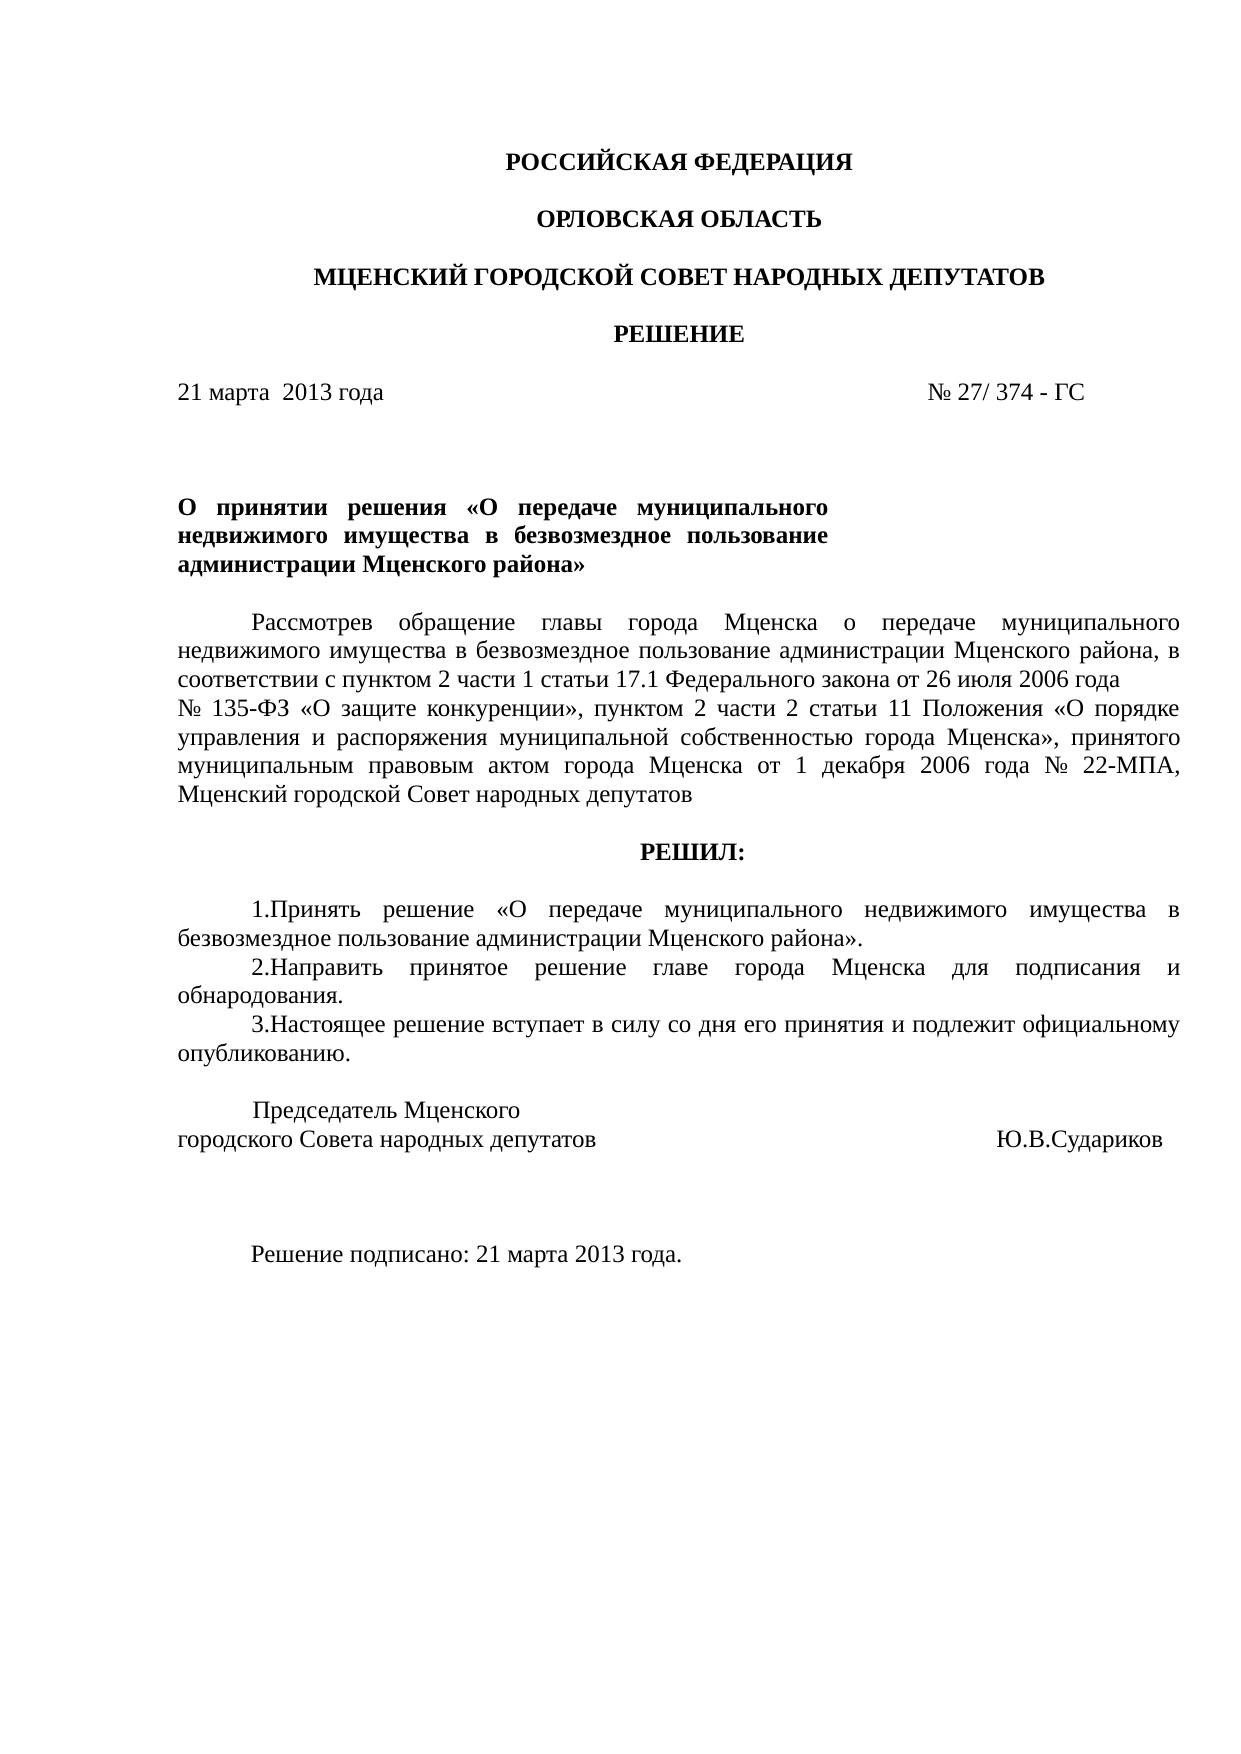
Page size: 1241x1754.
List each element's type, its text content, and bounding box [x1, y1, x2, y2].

text 21 марта 2013 года № 27/ 374 - ГС [177, 377, 1181, 406]
text 1.Принять решение «О передаче муниципального недвижимого имущества в безвозмездное пользование администрации Мценского района». [177, 894, 1181, 952]
text 2.Направить принятое решение главе города Мценска для подписания и обнародования. [177, 952, 1181, 1009]
text РЕШИЛ: [177, 837, 1181, 866]
text О принятии решения «О передаче муниципального недвижимого имущества в безвозмездное пользование администрации Мценского района» [177, 492, 829, 578]
text № 135-ФЗ «О защите конкуренции», пунктом 2 части 2 статьи 11 Положения «О порядке управления и распоряжения муниципальной собственностью города Мценска», принятого муниципальным правовым актом города Мценска от 1 декабря 2006 года № 22-МПА, Мценский городской Совет народных депутатов [177, 693, 1181, 808]
text Председатель Мценского [177, 1096, 1181, 1124]
text МЦЕНСКИЙ ГОРОДСКОЙ СОВЕТ НАРОДНЫХ ДЕПУТАТОВ [177, 262, 1181, 291]
text РЕШЕНИЕ [177, 319, 1181, 348]
subtitle РОССИЙСКАЯ ФЕДЕРАЦИЯ [177, 147, 1181, 176]
text городского Совета народных депутатов Ю.В.Судариков [177, 1124, 1181, 1153]
text ОРЛОВСКАЯ ОБЛАСТЬ [177, 204, 1181, 233]
text Решение подписано: 21 марта 2013 года. [251, 1239, 1181, 1268]
text Рассмотрев обращение главы города Мценска о передаче муниципального недвижимого имущества в безвозмездное пользование администрации Мценского района, в соответствии с пунктом 2 части 1 статьи 17.1 Федерального закона от 26 июля 2006 года [177, 607, 1181, 693]
text 3.Настоящее решение вступает в силу со дня его принятия и подлежит официальному опубликованию. [177, 1009, 1181, 1067]
